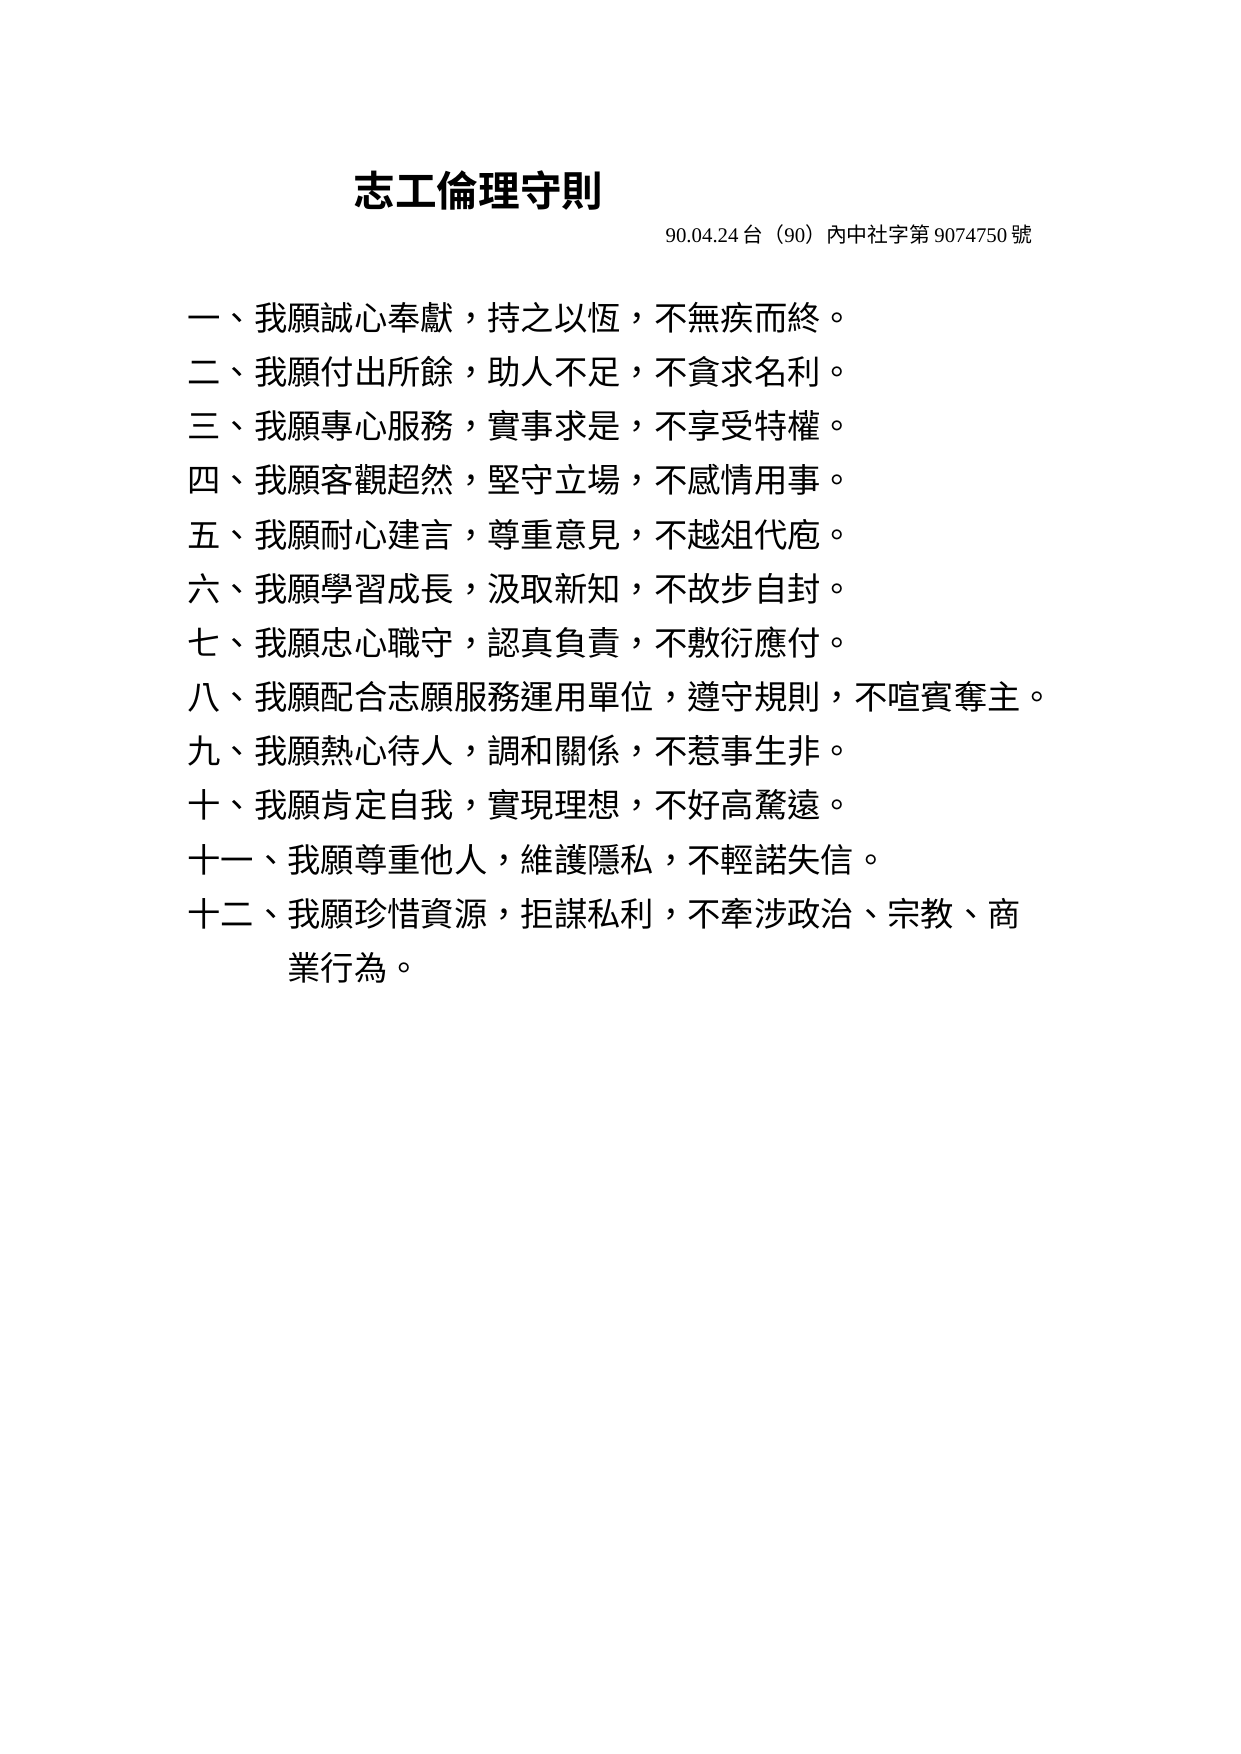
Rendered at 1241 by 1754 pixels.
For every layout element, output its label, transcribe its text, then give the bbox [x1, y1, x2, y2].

text 90.04.24台（90）內中社字第9074750號 [478, 218, 1053, 249]
text 十一、我願尊重他人，維護隱私，不輕諾失信。 [187, 829, 1053, 883]
text 志工倫理守則 [353, 158, 1053, 218]
text 六、我願學習成長，汲取新知，不故步自封。 [187, 558, 1053, 612]
text 十、我願肯定自我，實現理想，不好高騖遠。 [187, 774, 1053, 829]
text 七、我願忠心職守，認真負責，不敷衍應付。 [187, 612, 1053, 666]
text 二、我願付出所餘，助人不足，不貪求名利。 [187, 341, 1053, 395]
text 八、我願配合志願服務運用單位，遵守規則，不喧賓奪主。 [187, 666, 1053, 720]
text 五、我願耐心建言，尊重意見，不越俎代庖。 [187, 504, 1053, 558]
text 九、我願熱心待人，調和關係，不惹事生非。 [187, 720, 1053, 774]
text 十二、我願珍惜資源，拒謀私利，不牽涉政治、宗教、商業行為。 [187, 883, 1053, 991]
text 四、我願客觀超然，堅守立場，不感情用事。 [187, 449, 1053, 504]
text 一、我願誠心奉獻，持之以恆，不無疾而終。 [187, 287, 1053, 341]
text 三、我願專心服務，實事求是，不享受特權。 [187, 395, 1053, 449]
